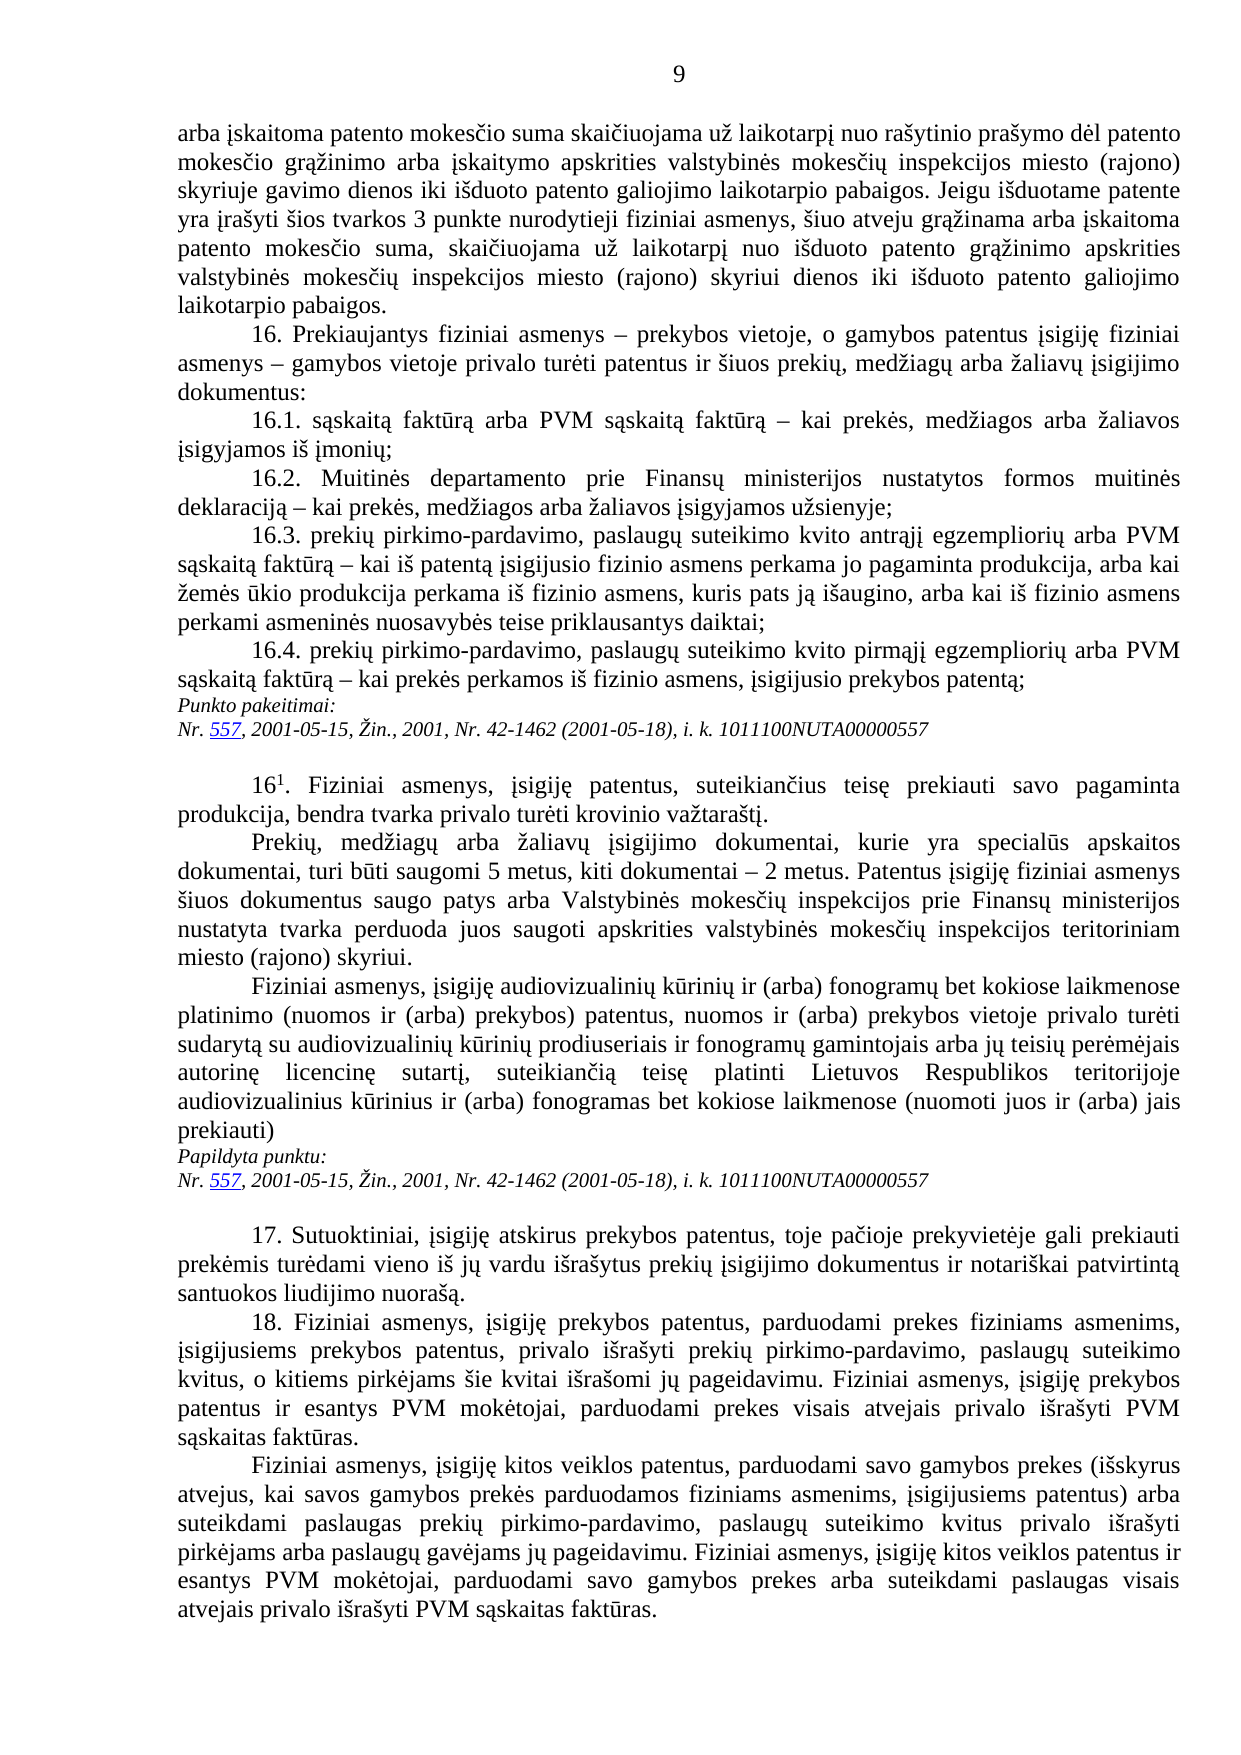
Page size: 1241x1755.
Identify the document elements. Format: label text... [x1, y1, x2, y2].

text 16.4. prekių pirkimo-pardavimo, paslaugų suteikimo kvito pirmąjį egzempliorių arba PVM sąskaitą faktūrą – kai prekės perkamos iš fizinio asmens, įsigijusio prekybos patentą; [177, 636, 1181, 693]
text 18. Fiziniai asmenys, įsigiję prekybos patentus, parduodami prekes fiziniams asmenims, įsigijusiems prekybos patentus, privalo išrašyti prekių pirkimo-pardavimo, paslaugų suteikimo kvitus, o kitiems pirkėjams šie kvitai išrašomi jų pageidavimu. Fiziniai asmenys, įsigiję prekybos patentus ir esantys PVM mokėtojai, parduodami prekes visais atvejais privalo išrašyti PVM sąskaitas faktūras. [177, 1307, 1181, 1451]
text Nr. 557, 2001-05-15, Žin., 2001, Nr. 42-1462 (2001-05-18), i. k. 1011100NUTA00000557 [177, 1168, 1181, 1192]
text 17. Sutuoktiniai, įsigiję atskirus prekybos patentus, toje pačioje prekyvietėje gali prekiauti prekėmis turėdami vieno iš jų vardu išrašytus prekių įsigijimo dokumentus ir notariškai patvirtintą santuokos liudijimo nuorašą. [177, 1221, 1181, 1307]
text Punkto pakeitimai: [177, 693, 1181, 717]
text 161. Fiziniai asmenys, įsigiję patentus, suteikiančius teisę prekiauti savo pagaminta produkcija, bendra tvarka privalo turėti krovinio važtaraštį. [177, 770, 1181, 827]
text 16. Prekiaujantys fiziniai asmenys – prekybos vietoje, o gamybos patentus įsigiję fiziniai asmenys – gamybos vietoje privalo turėti patentus ir šiuos prekių, medžiagų arba žaliavų įsigijimo dokumentus: [177, 319, 1181, 406]
text Fiziniai asmenys, įsigiję kitos veiklos patentus, parduodami savo gamybos prekes (išskyrus atvejus, kai savos gamybos prekės parduodamos fiziniams asmenims, įsigijusiems patentus) arba suteikdami paslaugas prekių pirkimo-pardavimo, paslaugų suteikimo kvitus privalo išrašyti pirkėjams arba paslaugų gavėjams jų pageidavimu. Fiziniai asmenys, įsigiję kitos veiklos patentus ir esantys PVM mokėtojai, parduodami savo gamybos prekes arba suteikdami paslaugas visais atvejais privalo išrašyti PVM sąskaitas faktūras. [177, 1451, 1181, 1623]
text Nr. 557, 2001-05-15, Žin., 2001, Nr. 42-1462 (2001-05-18), i. k. 1011100NUTA00000557 [177, 717, 1181, 741]
text 16.2. Muitinės departamento prie Finansų ministerijos nustatytos formos muitinės deklaraciją – kai prekės, medžiagos arba žaliavos įsigyjamos užsienyje; [177, 463, 1181, 521]
text Fiziniai asmenys, įsigiję audiovizualinių kūrinių ir (arba) fonogramų bet kokiose laikmenose platinimo (nuomos ir (arba) prekybos) patentus, nuomos ir (arba) prekybos vietoje privalo turėti sudarytą su audiovizualinių kūrinių prodiuseriais ir fonogramų gamintojais arba jų teisių perėmėjais autorinę licencinę sutartį, suteikiančią teisę platinti Lietuvos Respublikos teritorijoje audiovizualinius kūrinius ir (arba) fonogramas bet kokiose laikmenose (nuomoti juos ir (arba) jais prekiauti) [177, 971, 1181, 1144]
text 16.3. prekių pirkimo-pardavimo, paslaugų suteikimo kvito antrąjį egzempliorių arba PVM sąskaitą faktūrą – kai iš patentą įsigijusio fizinio asmens perkama jo pagaminta produkcija, arba kai žemės ūkio produkcija perkama iš fizinio asmens, kuris pats ją išaugino, arba kai iš fizinio asmens perkami asmeninės nuosavybės teise priklausantys daiktai; [177, 521, 1181, 636]
text 16.1. sąskaitą faktūrą arba PVM sąskaitą faktūrą – kai prekės, medžiagos arba žaliavos įsigyjamos iš įmonių; [177, 406, 1181, 463]
text Prekių, medžiagų arba žaliavų įsigijimo dokumentai, kurie yra specialūs apskaitos dokumentai, turi būti saugomi 5 metus, kiti dokumentai – 2 metus. Patentus įsigiję fiziniai asmenys šiuos dokumentus saugo patys arba Valstybinės mokesčių inspekcijos prie Finansų ministerijos nustatyta tvarka perduoda juos saugoti apskrities valstybinės mokesčių inspekcijos teritoriniam miesto (rajono) skyriui. [177, 827, 1181, 971]
text Papildyta punktu: [177, 1144, 1181, 1168]
text arba įskaitoma patento mokesčio suma skaičiuojama už laikotarpį nuo rašytinio prašymo dėl patento mokesčio grąžinimo arba įskaitymo apskrities valstybinės mokesčių inspekcijos miesto (rajono) skyriuje gavimo dienos iki išduoto patento galiojimo laikotarpio pabaigos. Jeigu išduotame patente yra įrašyti šios tvarkos 3 punkte nurodytieji fiziniai asmenys, šiuo atveju grąžinama arba įskaitoma patento mokesčio suma, skaičiuojama už laikotarpį nuo išduoto patento grąžinimo apskrities valstybinės mokesčių inspekcijos miesto (rajono) skyriui dienos iki išduoto patento galiojimo laikotarpio pabaigos. [177, 118, 1181, 319]
